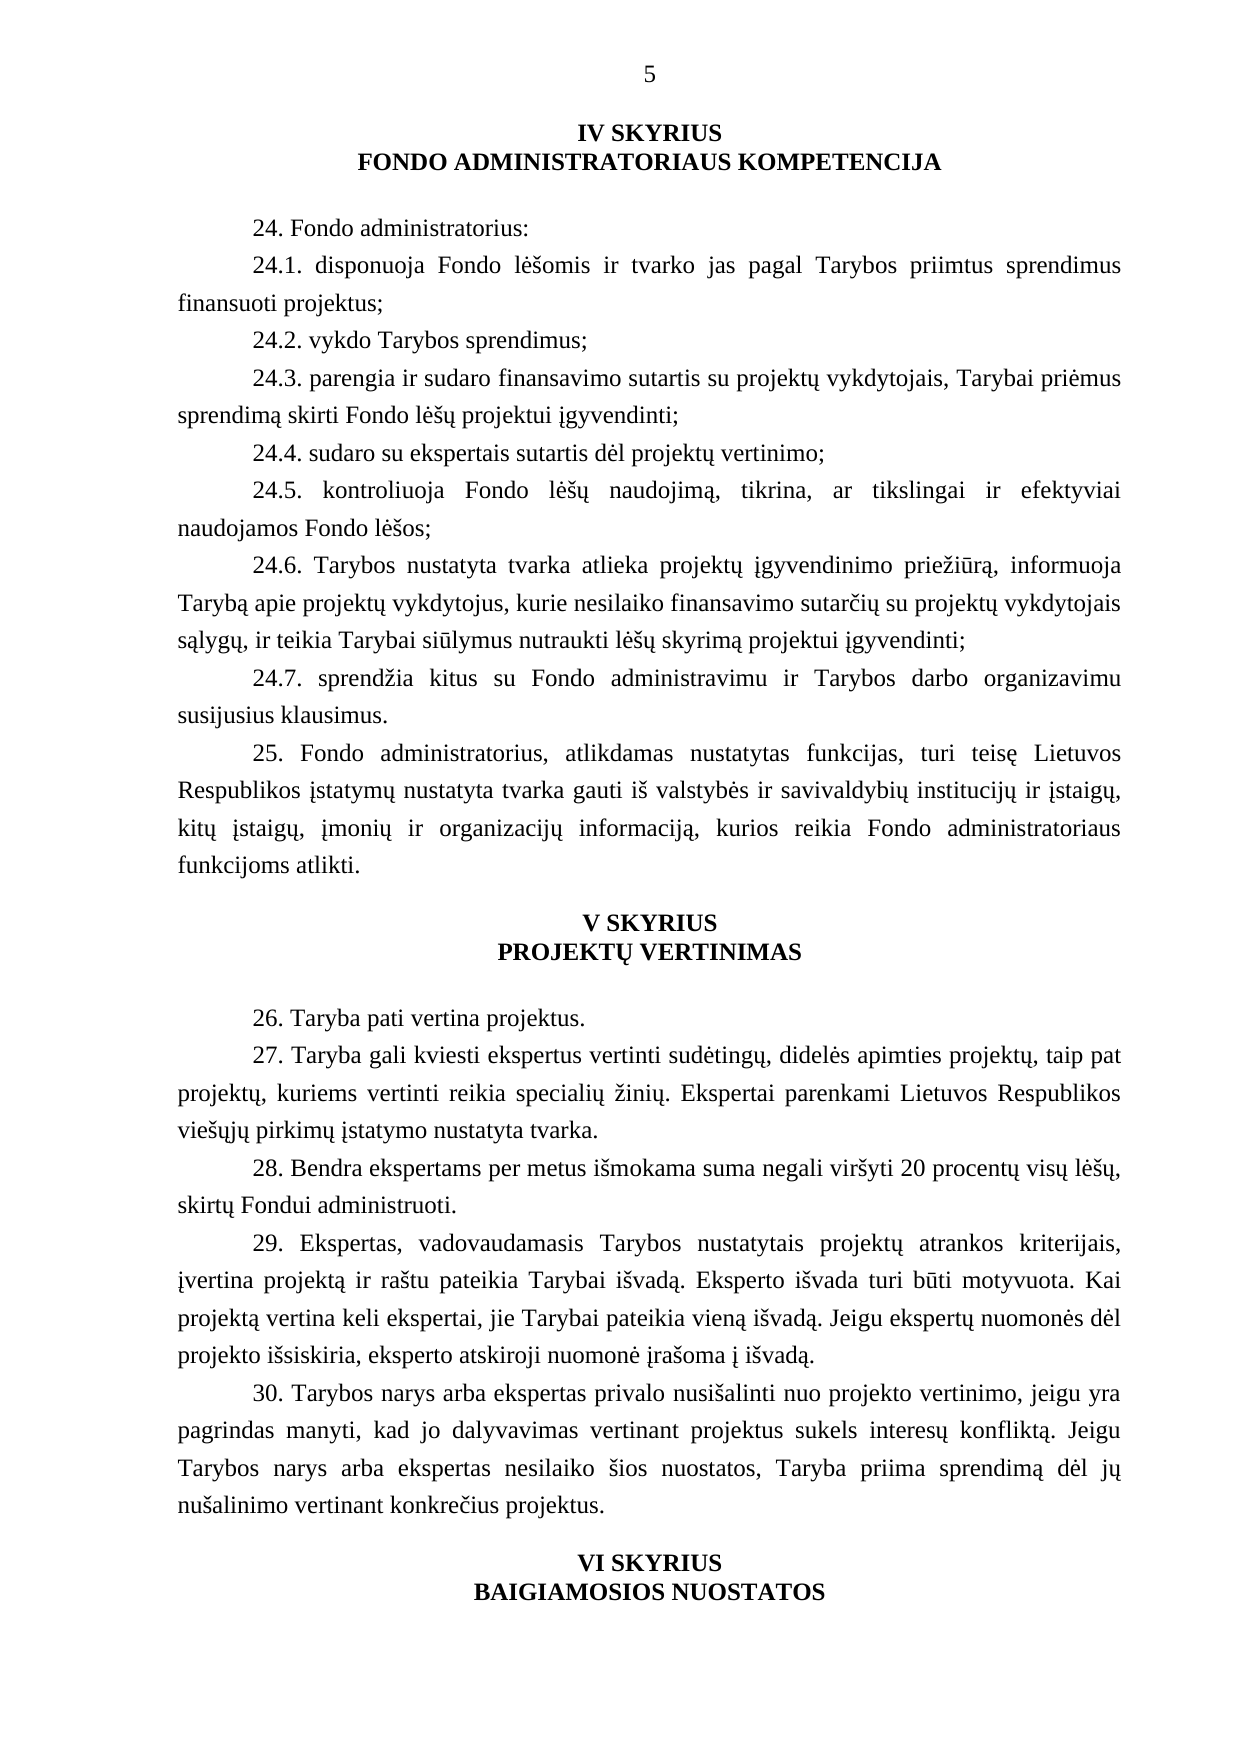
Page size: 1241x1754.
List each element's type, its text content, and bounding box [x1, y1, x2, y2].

text 24.7. sprendžia kitus su Fondo administravimu ir Tarybos darbo organizavimu susijusius klausimus. [177, 654, 1122, 729]
text FONDO ADMINISTRATORIAUS KOMPETENCIJA [177, 147, 1122, 176]
text 24.6. Tarybos nustatyta tvarka atlieka projektų įgyvendinimo priežiūrą, informuoja Tarybą apie projektų vykdytojus, kurie nesilaiko finansavimo sutarčių su projektų vykdytojais sąlygų, ir teikia Tarybai siūlymus nutraukti lėšų skyrimą projektui įgyvendinti; [177, 542, 1122, 654]
text 24. Fondo administratorius: [177, 204, 1122, 242]
text 27. Taryba gali kviesti ekspertus vertinti sudėtingų, didelės apimties projektų, taip pat projektų, kuriems vertinti reikia specialių žinių. Ekspertai parenkami Lietuvos Respublikos viešųjų pirkimų įstatymo nustatyta tvarka. [177, 1032, 1122, 1144]
text VI SKYRIUS [177, 1548, 1122, 1577]
text 28. Bendra ekspertams per metus išmokama suma negali viršyti 20 procentų visų lėšų, skirtų Fondui administruoti. [177, 1144, 1122, 1219]
text 26. Taryba pati vertina projektus. [177, 994, 1122, 1032]
text 24.4. sudaro su ekspertais sutartis dėl projektų vertinimo; [177, 429, 1122, 467]
text 24.3. parengia ir sudaro finansavimo sutartis su projektų vykdytojais, Tarybai priėmus sprendimą skirti Fondo lėšų projektui įgyvendinti; [177, 354, 1122, 429]
text 24.5. kontroliuoja Fondo lėšų naudojimą, tikrina, ar tikslingai ir efektyviai naudojamos Fondo lėšos; [177, 467, 1122, 542]
text IV SKYRIUS [177, 118, 1122, 147]
text 24.1. disponuoja Fondo lėšomis ir tvarko jas pagal Tarybos priimtus sprendimus finansuoti projektus; [177, 242, 1122, 317]
text 29. Ekspertas, vadovaudamasis Tarybos nustatytais projektų atrankos kriterijais, įvertina projektą ir raštu pateikia Tarybai išvadą. Eksperto išvada turi būti motyvuota. Kai projektą vertina keli ekspertai, jie Tarybai pateikia vieną išvadą. Jeigu ekspertų nuomonės dėl projekto išsiskiria, eksperto atskiroji nuomonė įrašoma į išvadą. [177, 1219, 1122, 1369]
text 24.2. vykdo Tarybos sprendimus; [177, 317, 1122, 354]
text V SKYRIUS [177, 908, 1122, 937]
text 25. Fondo administratorius, atlikdamas nustatytas funkcijas, turi teisę Lietuvos Respublikos įstatymų nustatyta tvarka gauti iš valstybės ir savivaldybių institucijų ir įstaigų, kitų įstaigų, įmonių ir organizacijų informaciją, kurios reikia Fondo administratoriaus funkcijoms atlikti. [177, 729, 1122, 879]
text BAIGIAMOSIOS NUOSTATOS [177, 1577, 1122, 1606]
text 30. Tarybos narys arba ekspertas privalo nusišalinti nuo projekto vertinimo, jeigu yra pagrindas manyti, kad jo dalyvavimas vertinant projektus sukels interesų konfliktą. Jeigu Tarybos narys arba ekspertas nesilaiko šios nuostatos, Taryba priima sprendimą dėl jų nušalinimo vertinant konkrečius projektus. [177, 1369, 1122, 1519]
text PROJEKTŲ VERTINIMAS [177, 937, 1122, 966]
